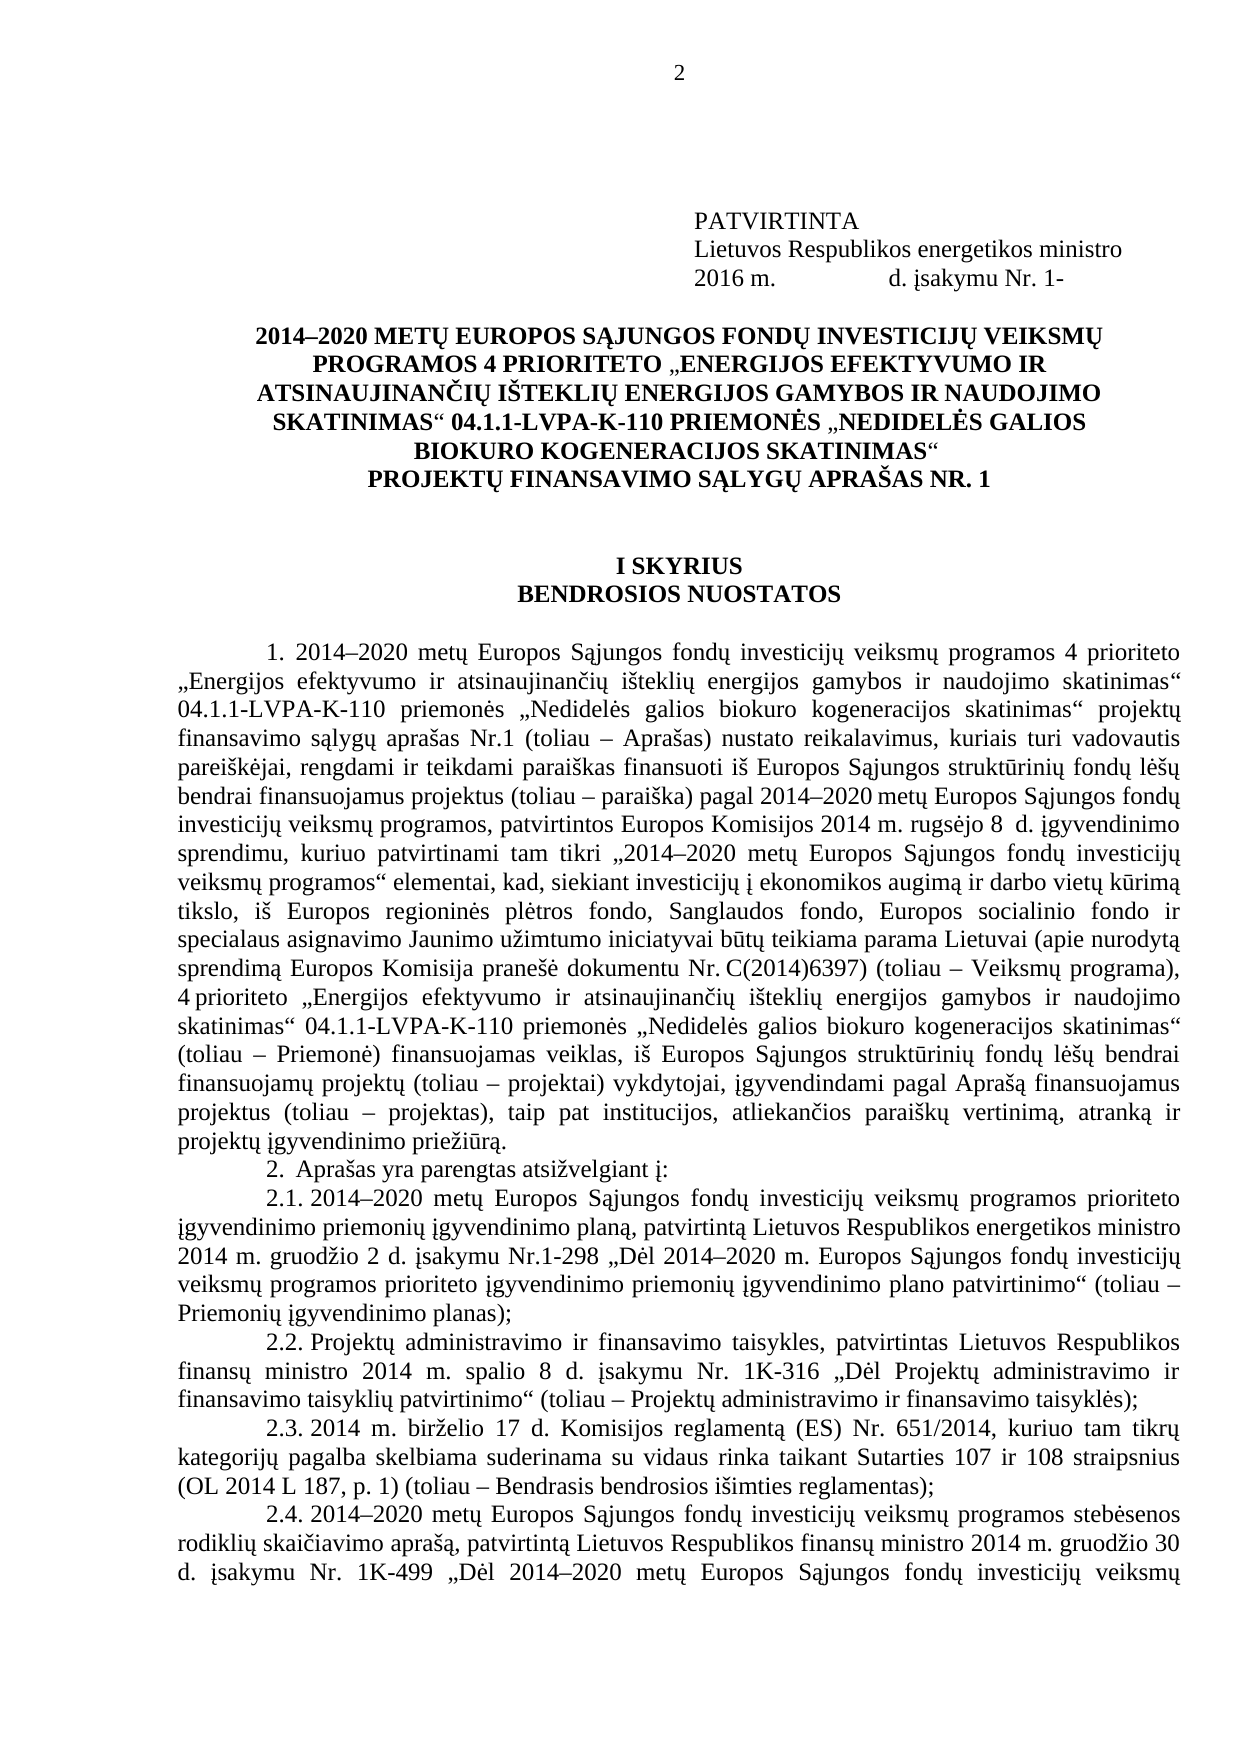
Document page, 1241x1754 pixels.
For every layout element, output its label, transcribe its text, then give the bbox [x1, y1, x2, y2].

text 2.1. 2014–2020 metų Europos Sąjungos fondų investicijų veiksmų programos prioriteto įgyvendinimo priemonių įgyvendinimo planą, patvirtintą Lietuvos Respublikos energetikos ministro 2014 m. gruodžio 2 d. įsakymu Nr.1-298 „Dėl 2014–2020 m. Europos Sąjungos fondų investicijų veiksmų programos prioriteto įgyvendinimo priemonių įgyvendinimo plano patvirtinimo“ (toliau – Priemonių įgyvendinimo planas); [177, 1183, 1181, 1327]
text 2. Aprašas yra parengtas atsižvelgiant į: [177, 1154, 1181, 1183]
table_header PATVIRTINTA Lietuvos Respublikos energetikos ministro 2016 m. d. įsakymu Nr. 1- [221, 177, 1137, 321]
text I SKYRIUS [177, 551, 1181, 579]
text 2.3. 2014 m. birželio 17 d. Komisijos reglamentą (ES) Nr. 651/2014, kuriuo tam tikrų kategorijų pagalba skelbiama suderinama su vidaus rinka taikant Sutarties 107 ir 108 straipsnius (OL 2014 L 187, p. 1) (toliau – Bendrasis bendrosios išimties reglamentas); [177, 1413, 1181, 1499]
table_cell [221, 493, 1137, 522]
text 2.2. Projektų administravimo ir finansavimo taisykles, patvirtintas Lietuvos Respublikos finansų ministro 2014 m. spalio 8 d. įsakymu Nr. 1K-316 „Dėl Projektų administravimo ir finansavimo taisyklių patvirtinimo“ (toliau – Projektų administravimo ir finansavimo taisyklės); [177, 1327, 1181, 1413]
table_cell 2014–2020 METŲ EUROPOS SĄJUNGOS FONDŲ INVESTICIJŲ VEIKSMŲ PROGRAMOS 4 PRIORITETO „ENERGIJOS EFEKTYVUMO IR ATSINAUJINANČIŲ IŠTEKLIŲ ENERGIJOS GAMYBOS IR NAUDOJIMO SKATINIMAS“ 04.1.1-LVPA-K-110 PRIEMONĖS „nedidelės GALIOS biokuro KOGENERACIJOS SKATINIMAS“ PROJEKTŲ FINANSAVIMO SĄLYGŲ APRAŠAS NR. 1 [221, 321, 1137, 493]
text 2.4. 2014–2020 metų Europos Sąjungos fondų investicijų veiksmų programos stebėsenos rodiklių skaičiavimo aprašą, patvirtintą Lietuvos Respublikos finansų ministro 2014 m. gruodžio 30 d. įsakymu Nr. 1K-499 „Dėl 2014–2020 metų Europos Sąjungos fondų investicijų veiksmų [177, 1499, 1181, 1586]
text BENDROSIOS NUOSTATOS [177, 579, 1181, 608]
text 1. 2014–2020 metų Europos Sąjungos fondų investicijų veiksmų programos 4 prioriteto „Energijos efektyvumo ir atsinaujinančių išteklių energijos gamybos ir naudojimo skatinimas“ 04.1.1-LVPA-K-110 priemonės „Nedidelės galios biokuro kogeneracijos skatinimas“ projektų finansavimo sąlygų aprašas Nr.1 (toliau – Aprašas) nustato reikalavimus, kuriais turi vadovautis pareiškėjai, rengdami ir teikdami paraiškas finansuoti iš Europos Sąjungos struktūrinių fondų lėšų bendrai finansuojamus projektus (toliau – paraiška) pagal 2014–2020 metų Europos Sąjungos fondų investicijų veiksmų programos, patvirtintos Europos Komisijos 2014 m. rugsėjo 8 d. įgyvendinimo sprendimu, kuriuo patvirtinami tam tikri „2014–2020 metų Europos Sąjungos fondų investicijų veiksmų programos“ elementai, kad, siekiant investicijų į ekonomikos augimą ir darbo vietų kūrimą tikslo, iš Europos regioninės plėtros fondo, Sanglaudos fondo, Europos socialinio fondo ir specialaus asignavimo Jaunimo užimtumo iniciatyvai būtų teikiama parama Lietuvai (apie nurodytą sprendimą Europos Komisija pranešė dokumentu Nr. C(2014)6397) (toliau – Veiksmų programa), 4 prioriteto „Energijos efektyvumo ir atsinaujinančių išteklių energijos gamybos ir naudojimo skatinimas“ 04.1.1-LVPA-K-110 priemonės „Nedidelės galios biokuro kogeneracijos skatinimas“ (toliau – Priemonė) finansuojamas veiklas, iš Europos Sąjungos struktūrinių fondų lėšų bendrai finansuojamų projektų (toliau – projektai) vykdytojai, įgyvendindami pagal Aprašą finansuojamus projektus (toliau – projektas), taip pat institucijos, atliekančios paraiškų vertinimą, atranką ir projektų įgyvendinimo priežiūrą. [177, 637, 1181, 1154]
